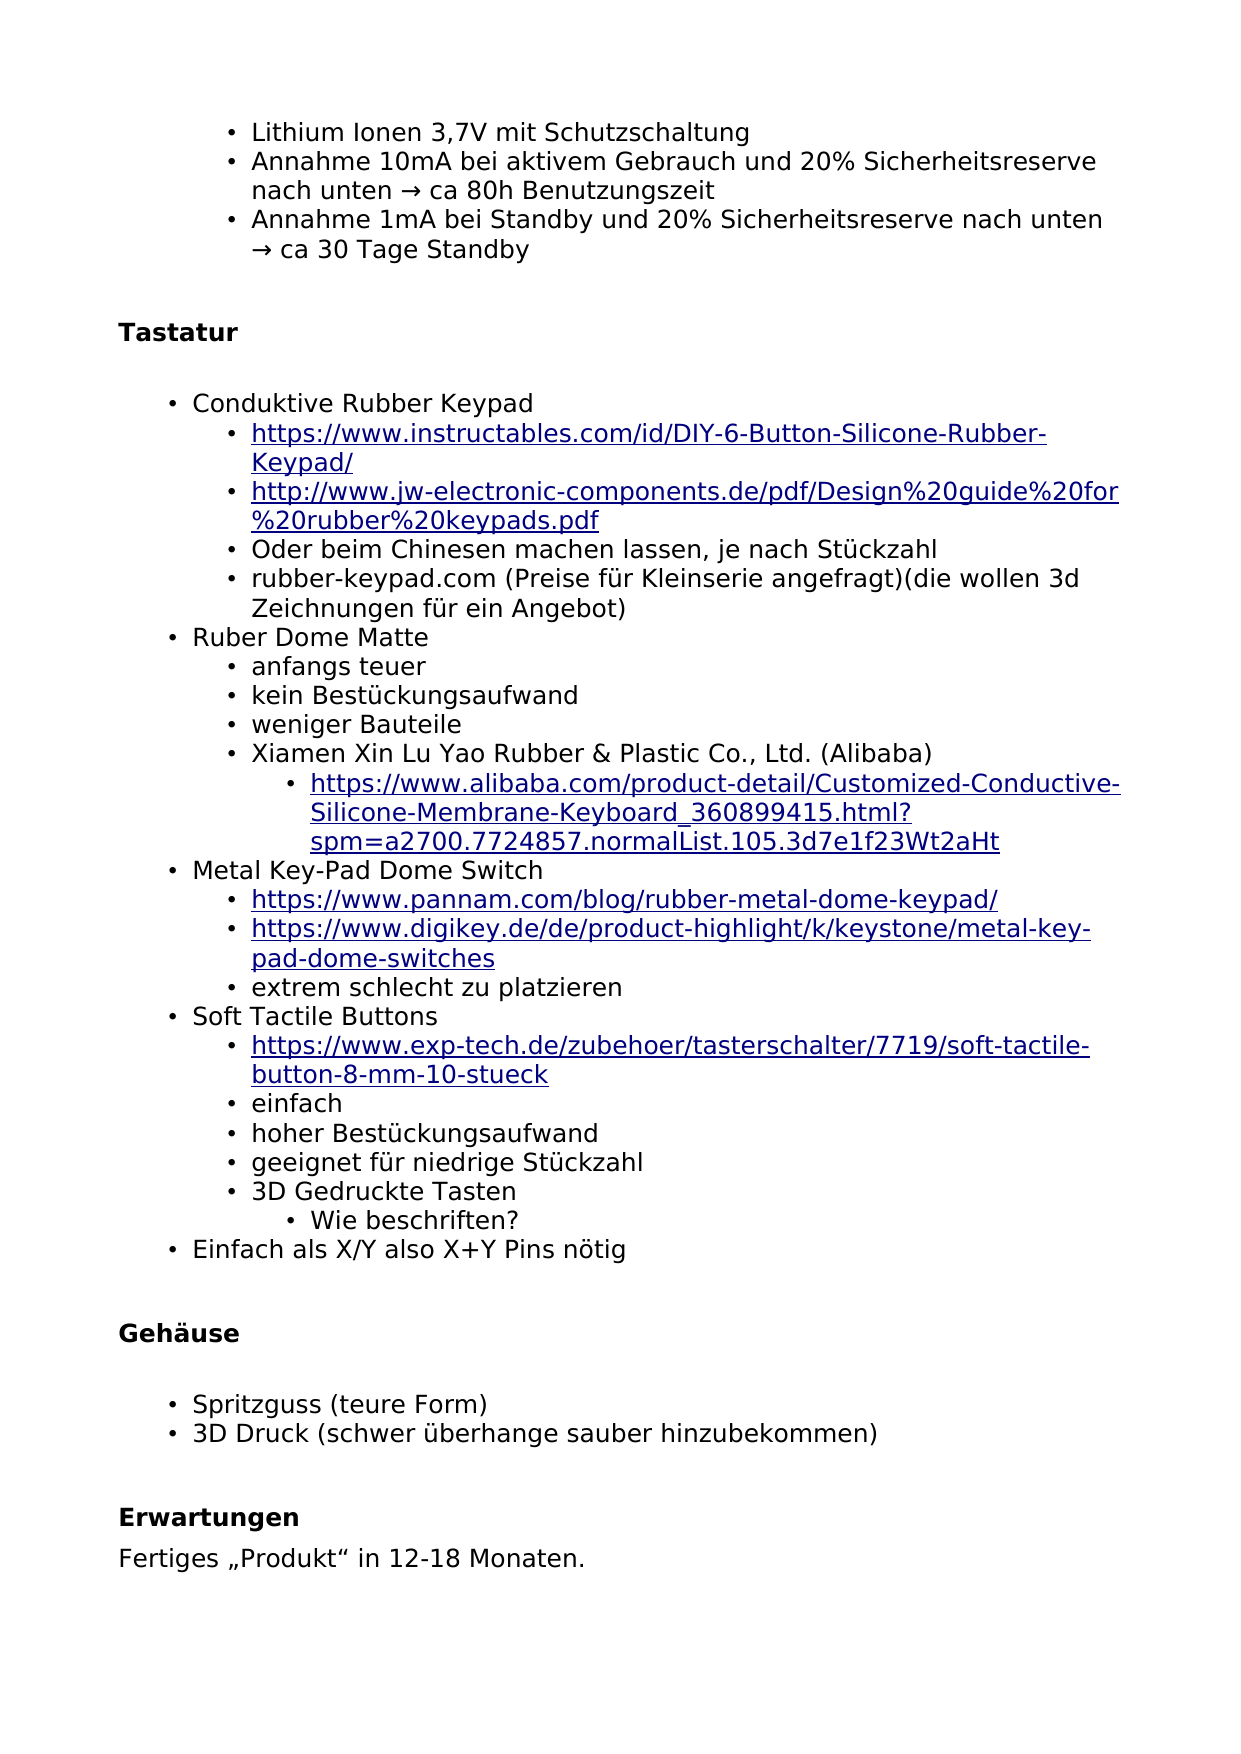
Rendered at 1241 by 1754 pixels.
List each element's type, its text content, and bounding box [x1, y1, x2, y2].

list Oder beim Chinesen machen lassen, je nach Stückzahl [236, 535, 1122, 564]
list geeignet für niedrige Stückzahl [236, 1148, 1122, 1177]
subtitle Tastatur [118, 318, 1122, 348]
list Soft Tactile Buttons [177, 1002, 1122, 1031]
list https://www.exp-tech.de/zubehoer/tasterschalter/7719/soft-tactile-button-8-mm-10-stueck [236, 1031, 1122, 1089]
list kein Bestückungsaufwand [236, 681, 1122, 710]
list https://www.instructables.com/id/DIY-6-Button-Silicone-Rubber-Keypad/ [236, 419, 1122, 477]
subtitle Erwartungen [118, 1503, 1122, 1532]
list Annahme 1mA bei Standby und 20% Sicherheitsreserve nach unten → ca 30 Tage Standby [236, 206, 1122, 264]
list Metal Key-Pad Dome Switch [177, 856, 1122, 885]
list Ruber Dome Matte [177, 623, 1122, 652]
list weniger Bauteile [236, 710, 1122, 739]
list extrem schlecht zu platzieren [236, 973, 1122, 1002]
text Fertiges „Produkt“ in 12-18 Monaten. [118, 1545, 1122, 1574]
list Annahme 10mA bei aktivem Gebrauch und 20% Sicherheitsreserve nach unten → ca 80h Benutzungszeit [236, 147, 1122, 206]
list 3D Gedruckte Tasten [236, 1177, 1122, 1206]
list Conduktive Rubber Keypad [177, 389, 1122, 419]
list Einfach als X/Y also X+Y Pins nötig [177, 1235, 1122, 1264]
list einfach [236, 1089, 1122, 1119]
subtitle Gehäuse [118, 1319, 1122, 1348]
list hoher Bestückungsaufwand [236, 1119, 1122, 1148]
list Spritzguss (teure Form) [177, 1390, 1122, 1419]
list https://www.pannam.com/blog/rubber-metal-dome-keypad/ [236, 885, 1122, 914]
list Lithium Ionen 3,7V mit Schutzschaltung [236, 118, 1122, 147]
list https://www.digikey.de/de/product-highlight/k/keystone/metal-key-pad-dome-switches [236, 914, 1122, 973]
list https://www.alibaba.com/product-detail/Customized-Conductive-Silicone-Membrane-Keyboard_360899415.html?spm=a2700.7724857.normalList.105.3d7e1f23Wt2aHt [295, 769, 1122, 856]
list http://www.jw-electronic-components.de/pdf/Design%20guide%20for%20rubber%20keypads.pdf [236, 477, 1122, 535]
list 3D Druck (schwer überhange sauber hinzubekommen) [177, 1419, 1122, 1448]
list Xiamen Xin Lu Yao Rubber & Plastic Co., Ltd. (Alibaba) [236, 739, 1122, 769]
list Wie beschriften? [295, 1206, 1122, 1235]
list rubber-keypad.com (Preise für Kleinserie angefragt)(die wollen 3d Zeichnungen für ein Angebot) [236, 564, 1122, 623]
list anfangs teuer [236, 652, 1122, 681]
